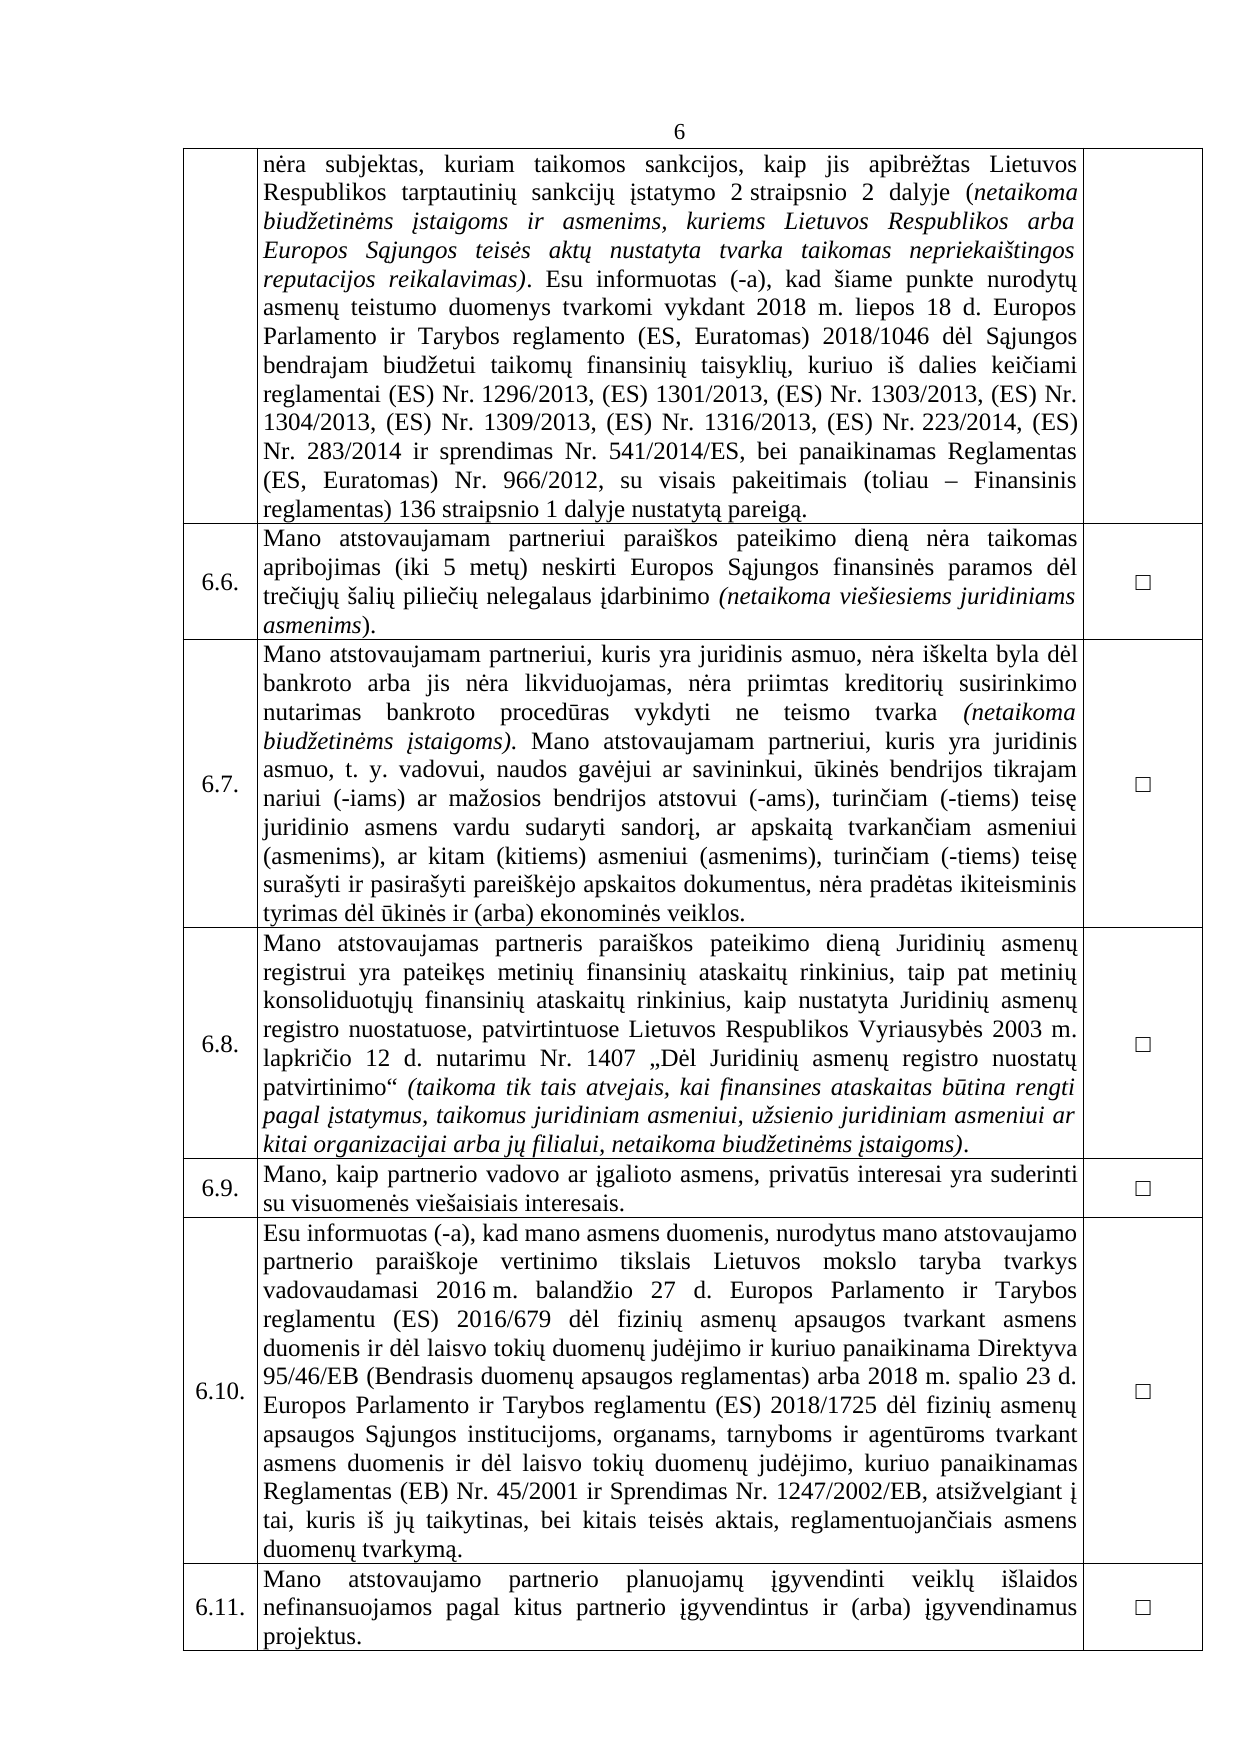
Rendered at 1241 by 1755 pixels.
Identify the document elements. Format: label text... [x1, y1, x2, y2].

table_cell □ [1084, 1159, 1202, 1217]
table_cell 6.7. [184, 640, 257, 927]
table_cell Mano atstovaujamam partneriui paraiškos pateikimo dieną nėra taikomas apribojimas (iki 5 metų) neskirti Europos Sąjungos finansinės paramos dėl trečiųjų šalių piliečių nelegalaus įdarbinimo (netaikoma viešiesiems juridiniams asmenims). [258, 524, 1083, 638]
table_cell Mano, kaip partnerio vadovo ar įgalioto asmens, privatūs interesai yra suderinti su visuomenės viešaisiais interesais. [258, 1159, 1083, 1217]
table_cell 6.6. [184, 524, 257, 638]
table_cell □ [1084, 1218, 1202, 1563]
table_cell [1084, 149, 1202, 522]
table_cell Mano atstovaujamo partnerio planuojamų įgyvendinti veiklų išlaidos nefinansuojamos pagal kitus partnerio įgyvendintus ir (arba) įgyvendinamus projektus. [258, 1564, 1083, 1650]
table_cell □ [1084, 524, 1202, 638]
table_cell 6.9. [184, 1159, 257, 1217]
table_cell □ [1084, 1564, 1202, 1650]
table_cell nėra subjektas, kuriam taikomos sankcijos, kaip jis apibrėžtas Lietuvos Respublikos tarptautinių sankcijų įstatymo 2 straipsnio 2 dalyje (netaikoma biudžetinėms įstaigoms ir asmenims, kuriems Lietuvos Respublikos arba Europos Sąjungos teisės aktų nustatyta tvarka taikomas nepriekaištingos reputacijos reikalavimas). Esu informuotas (-a), kad šiame punkte nurodytų asmenų teistumo duomenys tvarkomi vykdant 2018 m. liepos 18 d. Europos Parlamento ir Tarybos reglamento (ES, Euratomas) 2018/1046 dėl Sąjungos bendrajam biudžetui taikomų finansinių taisyklių, kuriuo iš dalies keičiami reglamentai (ES) Nr. 1296/2013, (ES) 1301/2013, (ES) Nr. 1303/2013, (ES) Nr. 1304/2013, (ES) Nr. 1309/2013, (ES) Nr. 1316/2013, (ES) Nr. 223/2014, (ES) Nr. 283/2014 ir sprendimas Nr. 541/2014/ES, bei panaikinamas Reglamentas (ES, Euratomas) Nr. 966/2012, su visais pakeitimais (toliau – Finansinis reglamentas) 136 straipsnio 1 dalyje nustatytą pareigą. [258, 149, 1083, 522]
table_cell 6.8. [184, 928, 257, 1158]
table_cell □ [1084, 928, 1202, 1158]
table_cell Esu informuotas (-a), kad mano asmens duomenis, nurodytus mano atstovaujamo partnerio paraiškoje vertinimo tikslais Lietuvos mokslo taryba tvarkys vadovaudamasi 2016 m. balandžio 27 d. Europos Parlamento ir Tarybos reglamentu (ES) 2016/679 dėl fizinių asmenų apsaugos tvarkant asmens duomenis ir dėl laisvo tokių duomenų judėjimo ir kuriuo panaikinama Direktyva 95/46/EB (Bendrasis duomenų apsaugos reglamentas) arba 2018 m. spalio 23 d. Europos Parlamento ir Tarybos reglamentu (ES) 2018/1725 dėl fizinių asmenų apsaugos Sąjungos institucijoms, organams, tarnyboms ir agentūroms tvarkant asmens duomenis ir dėl laisvo tokių duomenų judėjimo, kuriuo panaikinamas Reglamentas (EB) Nr. 45/2001 ir Sprendimas Nr. 1247/2002/EB, atsižvelgiant į tai, kuris iš jų taikytinas, bei kitais teisės aktais, reglamentuojančiais asmens duomenų tvarkymą. [258, 1218, 1083, 1563]
table_cell [184, 149, 257, 522]
table_cell □ [1084, 640, 1202, 927]
table_cell Mano atstovaujamas partneris paraiškos pateikimo dieną Juridinių asmenų registrui yra pateikęs metinių finansinių ataskaitų rinkinius, taip pat metinių konsoliduotųjų finansinių ataskaitų rinkinius, kaip nustatyta Juridinių asmenų registro nuostatuose, patvirtintuose Lietuvos Respublikos Vyriausybės 2003 m. lapkričio 12 d. nutarimu Nr. 1407 „Dėl Juridinių asmenų registro nuostatų patvirtinimo“ (taikoma tik tais atvejais, kai finansines ataskaitas būtina rengti pagal įstatymus, taikomus juridiniam asmeniui, užsienio juridiniam asmeniui ar kitai organizacijai arba jų filialui, netaikoma biudžetinėms įstaigoms). [258, 928, 1083, 1158]
table_cell 6.10. [184, 1218, 257, 1563]
table_cell 6.11. [184, 1564, 257, 1650]
table_cell Mano atstovaujamam partneriui, kuris yra juridinis asmuo, nėra iškelta byla dėl bankroto arba jis nėra likviduojamas, nėra priimtas kreditorių susirinkimo nutarimas bankroto procedūras vykdyti ne teismo tvarka (netaikoma biudžetinėms įstaigoms). Mano atstovaujamam partneriui, kuris yra juridinis asmuo, t. y. vadovui, naudos gavėjui ar savininkui, ūkinės bendrijos tikrajam nariui (-iams) ar mažosios bendrijos atstovui (-ams), turinčiam (-tiems) teisę juridinio asmens vardu sudaryti sandorį, ar apskaitą tvarkančiam asmeniui (asmenims), ar kitam (kitiems) asmeniui (asmenims), turinčiam (-tiems) teisę surašyti ir pasirašyti pareiškėjo apskaitos dokumentus, nėra pradėtas ikiteisminis tyrimas dėl ūkinės ir (arba) ekonominės veiklos. [258, 640, 1083, 927]
